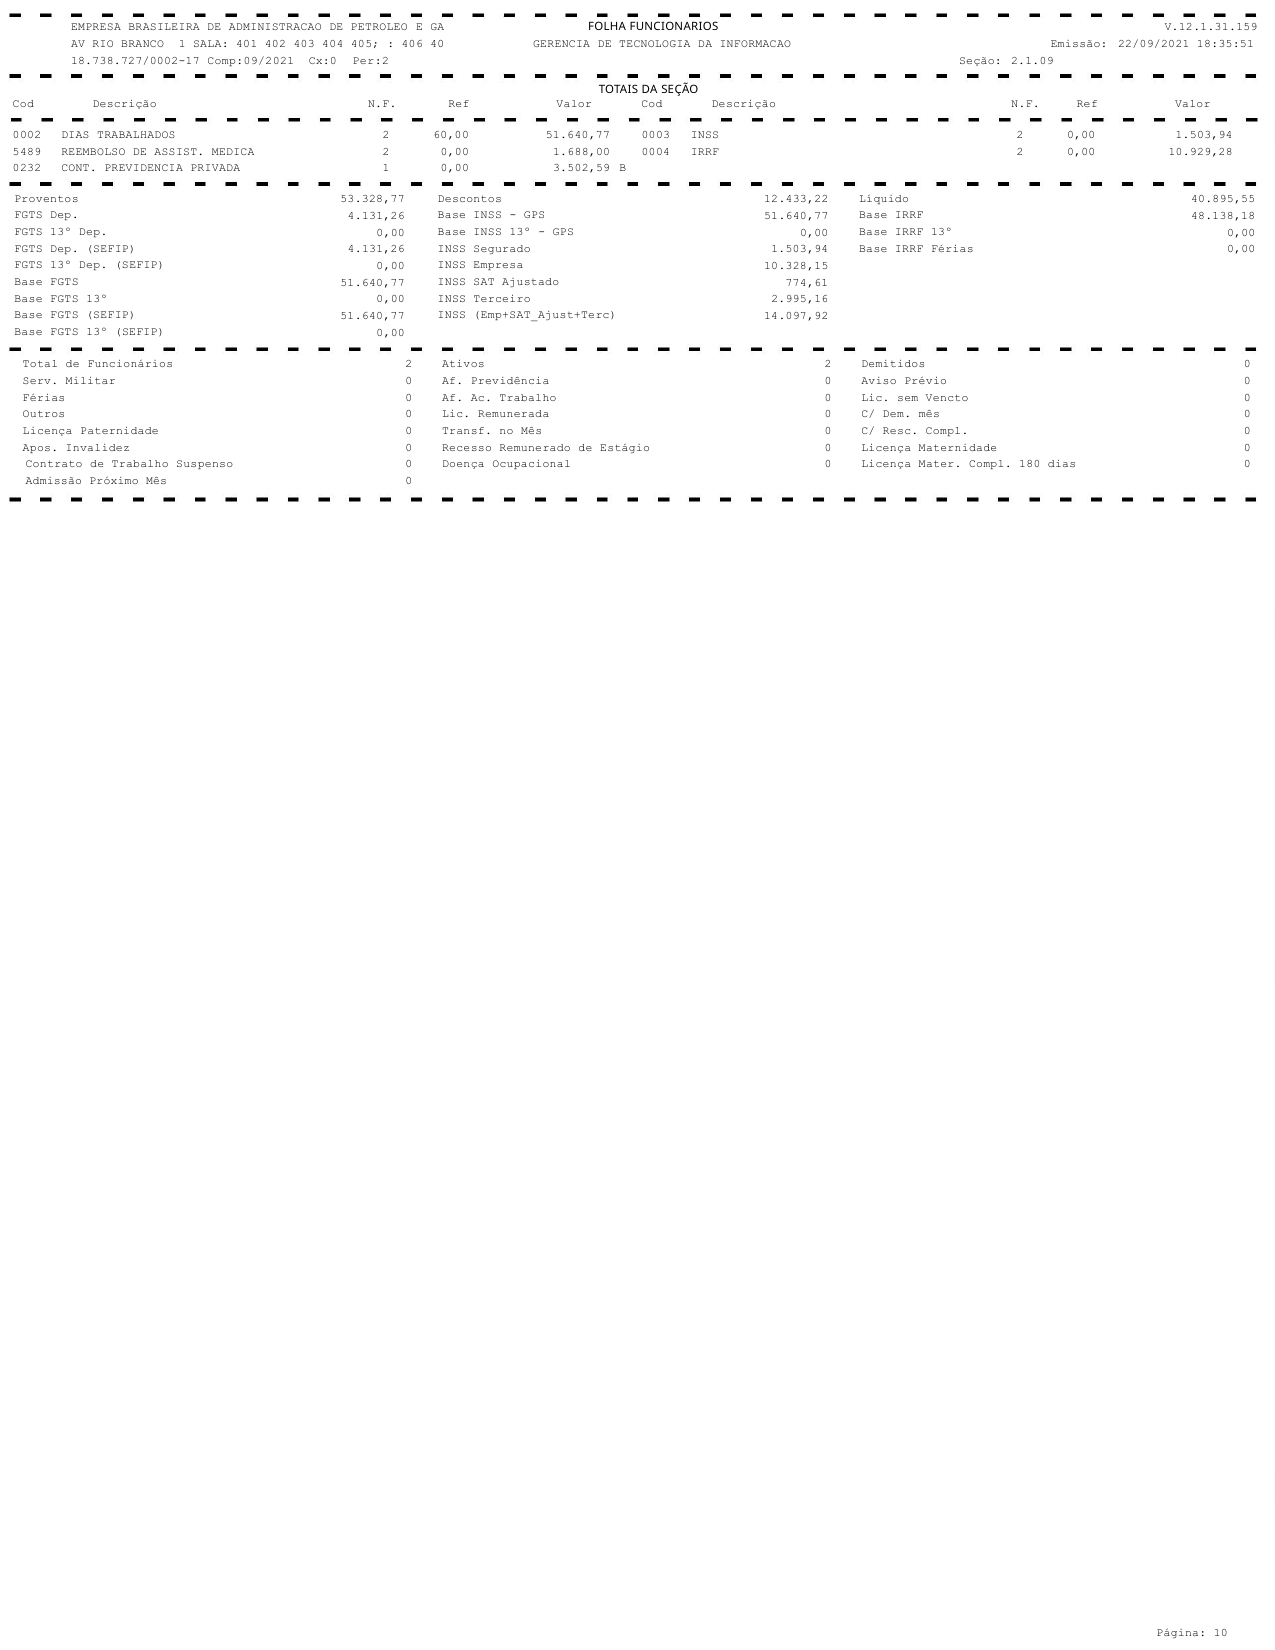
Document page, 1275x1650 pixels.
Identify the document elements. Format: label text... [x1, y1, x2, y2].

text 2 [382, 127, 407, 141]
text AV RIO BRANCO 1 SALA: 401 402 403 404 405; : 406 40 [71, 37, 469, 50]
text Admissão Próximo Mês [25, 474, 259, 487]
text Total de Funcionários [22, 357, 196, 370]
text Recesso Remunerado de Estágio [442, 440, 675, 454]
text 002 [20, 127, 58, 141]
text 0 [824, 424, 849, 437]
text DIAS TRABALHADOS [61, 127, 193, 141]
text IRRF [691, 144, 736, 158]
text 0 [824, 407, 849, 421]
text Aviso Prévio [861, 374, 964, 387]
text 0,00 [1067, 144, 1113, 158]
text 4.131,26 [347, 242, 422, 256]
text 51.640,77 [546, 127, 627, 141]
text 51.640,77 [340, 309, 422, 322]
text 0,00 [440, 144, 486, 158]
text Seção: 2.1.09 [959, 53, 1130, 67]
text 0,00 [1227, 242, 1273, 256]
text 0,00 [376, 325, 422, 339]
text C/ Resc. Compl. [861, 424, 1018, 437]
text 0 [405, 457, 429, 470]
text 0 [405, 373, 429, 387]
text 60,00 [433, 127, 486, 141]
text Cod [12, 97, 51, 111]
text FGTS 13º Dep. [14, 224, 125, 238]
text 1.503,94 [1175, 127, 1250, 141]
text 2 [405, 357, 429, 370]
text 0 [824, 374, 849, 387]
text Página: 10 [1156, 1626, 1244, 1639]
text Base IRRF [859, 208, 941, 221]
text Doença Ocupacional [442, 457, 675, 471]
text 0 [405, 390, 429, 404]
text 232 [20, 161, 58, 174]
text Ref [1076, 97, 1115, 111]
text 2 [824, 357, 849, 370]
text 1 [71, 53, 78, 67]
text 0,00 [440, 161, 486, 174]
text Emissão: [1050, 37, 1118, 50]
text 0 [824, 457, 849, 471]
text Base INSS - GPS [437, 208, 562, 221]
text Base IRRF Férias [859, 241, 991, 255]
text Lic. sem Vencto [861, 390, 986, 404]
text Base FGTS 13º [14, 291, 125, 305]
text 0 [824, 440, 849, 454]
text Base FGTS [14, 275, 188, 288]
text Ativos [442, 357, 502, 370]
text V.12.1.31.159 [1164, 20, 1275, 33]
text Proventos [14, 191, 96, 205]
text Af. Previdência [442, 374, 574, 387]
text 1.503,94 [771, 242, 846, 256]
text N.F. [1011, 97, 1057, 111]
text Outros [22, 407, 83, 421]
text Licença Mater. Compl. 180 dias [861, 457, 1102, 471]
text Base INSS 13º - GPS [437, 224, 594, 238]
text 10.328,15 [764, 259, 846, 272]
text 0 [12, 161, 20, 174]
text Licença Paternidade [22, 424, 259, 437]
text Serv. Militar [22, 373, 196, 387]
text TOTAIS DA SEÇÃO [598, 82, 723, 96]
text 0,00 [800, 225, 846, 239]
text 51.640,77 [764, 208, 846, 222]
text INSS (Emp+SAT_Ajust+Terc) [437, 308, 642, 322]
text Férias [22, 390, 83, 404]
text 14.097,92 [764, 309, 846, 322]
text 0004 [641, 144, 687, 158]
text FGTS Dep. (SEFIP) [14, 241, 188, 255]
text 0 [1244, 357, 1268, 370]
text Descontos [437, 191, 519, 205]
text 0,00 [1227, 225, 1273, 239]
text 0 [405, 440, 429, 454]
text 0 [1244, 440, 1268, 454]
text 2 [382, 144, 407, 158]
text 0003 [641, 127, 687, 141]
text Transf. no Mês [442, 424, 574, 437]
text REEMBOLSO DE ASSIST. MEDICA [61, 144, 280, 158]
text 0,00 [376, 259, 422, 272]
text Contrato de Trabalho Suspenso [25, 457, 259, 471]
text 0 [1244, 407, 1268, 420]
text Af. Ac. Trabalho [442, 390, 574, 404]
text N.F. [368, 97, 414, 111]
text 0,00 [376, 225, 422, 239]
text 5 [12, 144, 20, 158]
text 0 [405, 423, 429, 437]
text 51.640,77 [340, 275, 422, 289]
text 0 [405, 407, 429, 420]
text Base IRRF 13º [859, 224, 991, 238]
text 0 [1244, 373, 1268, 387]
text 48.138,18 [1191, 208, 1273, 222]
text 2 [1016, 127, 1041, 141]
text FGTS 13º Dep. (SEFIP) [14, 258, 188, 272]
text Licença Maternidade [861, 440, 1018, 454]
text 0 [12, 127, 20, 141]
text INSS [691, 127, 736, 141]
text 0 [824, 390, 849, 404]
text 53.328,77 [340, 192, 422, 205]
text 3.502,59 B [553, 161, 643, 174]
text 774,61 [785, 275, 846, 289]
text 0,00 [1067, 127, 1113, 141]
text Valor [1175, 97, 1228, 111]
text 0 [1244, 423, 1268, 437]
text 0 [1244, 457, 1268, 470]
text Lic. Remunerada [442, 407, 574, 421]
text CONT. PREVIDENCIA PRIVADA [61, 161, 280, 174]
picture [0, 0, 1275, 1650]
text Base FGTS (SEFIP) [14, 308, 188, 322]
text C/ Dem. mês [861, 407, 986, 421]
text 1 [382, 161, 407, 174]
text Base FGTS 13º (SEFIP) [14, 325, 188, 338]
text 0 [1244, 390, 1268, 404]
text 22/09/2021 18:35:51 [1118, 37, 1275, 50]
text INSS Segurado [437, 241, 594, 255]
text 12.433,22 [764, 192, 846, 205]
text Demitidos [861, 357, 943, 370]
text Cod [641, 97, 680, 111]
text 489 [20, 144, 58, 158]
text 2 [1016, 144, 1041, 158]
text 8.738.727/0002-17 Comp:09/2021 Cx:0 Per:2 [78, 53, 414, 67]
text EMPRESA BRASILEIRA DE ADMINISTRACAO DE PETROLEO E GA [71, 20, 469, 33]
text 1.688,00 [553, 144, 627, 158]
text Descrição [711, 97, 793, 111]
text 0 [405, 473, 429, 487]
text 0,00 [376, 292, 422, 306]
text FGTS Dep. [14, 208, 96, 221]
text 10.929,28 [1168, 144, 1250, 158]
text 2.995,16 [771, 292, 846, 306]
text Apos. Invalidez [22, 440, 259, 454]
text Descrição [92, 97, 174, 111]
text INSS SAT Ajustado [437, 275, 578, 288]
text FOLHA FUNCIONARIOS [588, 20, 737, 33]
text 40.895,55 [1191, 192, 1273, 205]
text 4.131,26 [347, 208, 422, 222]
text GERENCIA DE TECNOLOGIA DA INFORMACAO [533, 37, 817, 50]
text Ref [448, 97, 487, 111]
text INSS Terceiro [437, 291, 578, 305]
text Líquido [859, 191, 926, 205]
text Valor [556, 97, 609, 111]
text INSS Empresa [437, 258, 541, 272]
